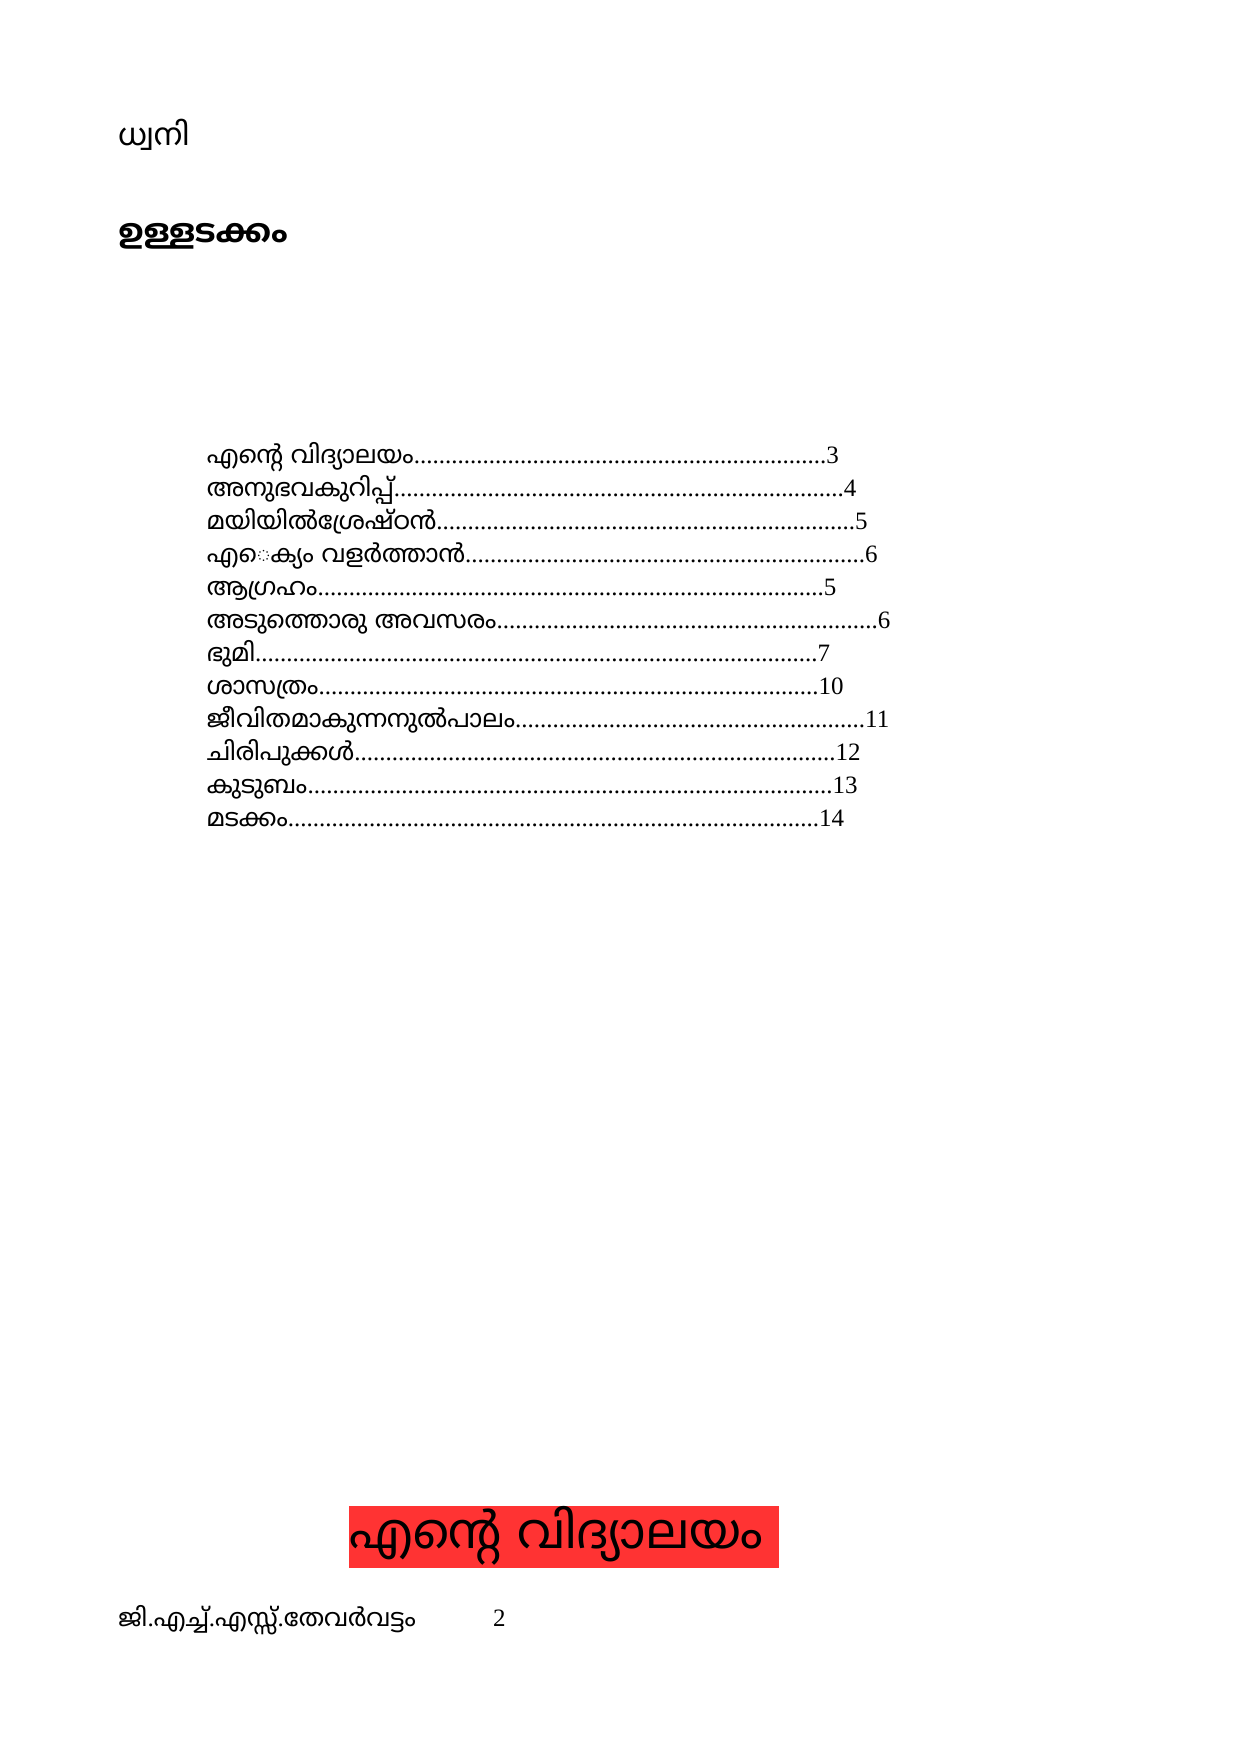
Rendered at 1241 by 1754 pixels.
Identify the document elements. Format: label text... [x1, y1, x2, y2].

text ഭുമി..........................................................................................7 [207, 638, 1122, 671]
text ചിരിപുക്കള്‍.............................................................................12 [207, 737, 1122, 770]
text എന്റെ വിദ്യാലയം..................................................................3 [207, 441, 1122, 473]
text മയിയില്‍ശ്രേഷ്ഠന്‍...................................................................5 [207, 506, 1122, 539]
subtitle ഉള്ളടക്കം [118, 212, 1122, 256]
text അനുഭവകുറിപ്പ്........................................................................4 [207, 473, 1122, 506]
text എന്റെ വിദ്യാലയം [118, 1506, 1122, 1568]
text കുടുബം....................................................................................13 [207, 770, 1122, 803]
text മടക്കം.....................................................................................14 [207, 803, 1122, 836]
text ശാസത്രം................................................................................10 [207, 671, 1122, 704]
text എെക്യം വളര്‍ത്താന്‍................................................................6 [207, 539, 1122, 572]
text ജീവിതമാകുന്നനുല്‍പാലം........................................................11 [207, 704, 1122, 737]
text ആഗ്രഹം.................................................................................5 [207, 572, 1122, 605]
text അടുത്തൊരു അവസരം.............................................................6 [207, 605, 1122, 638]
